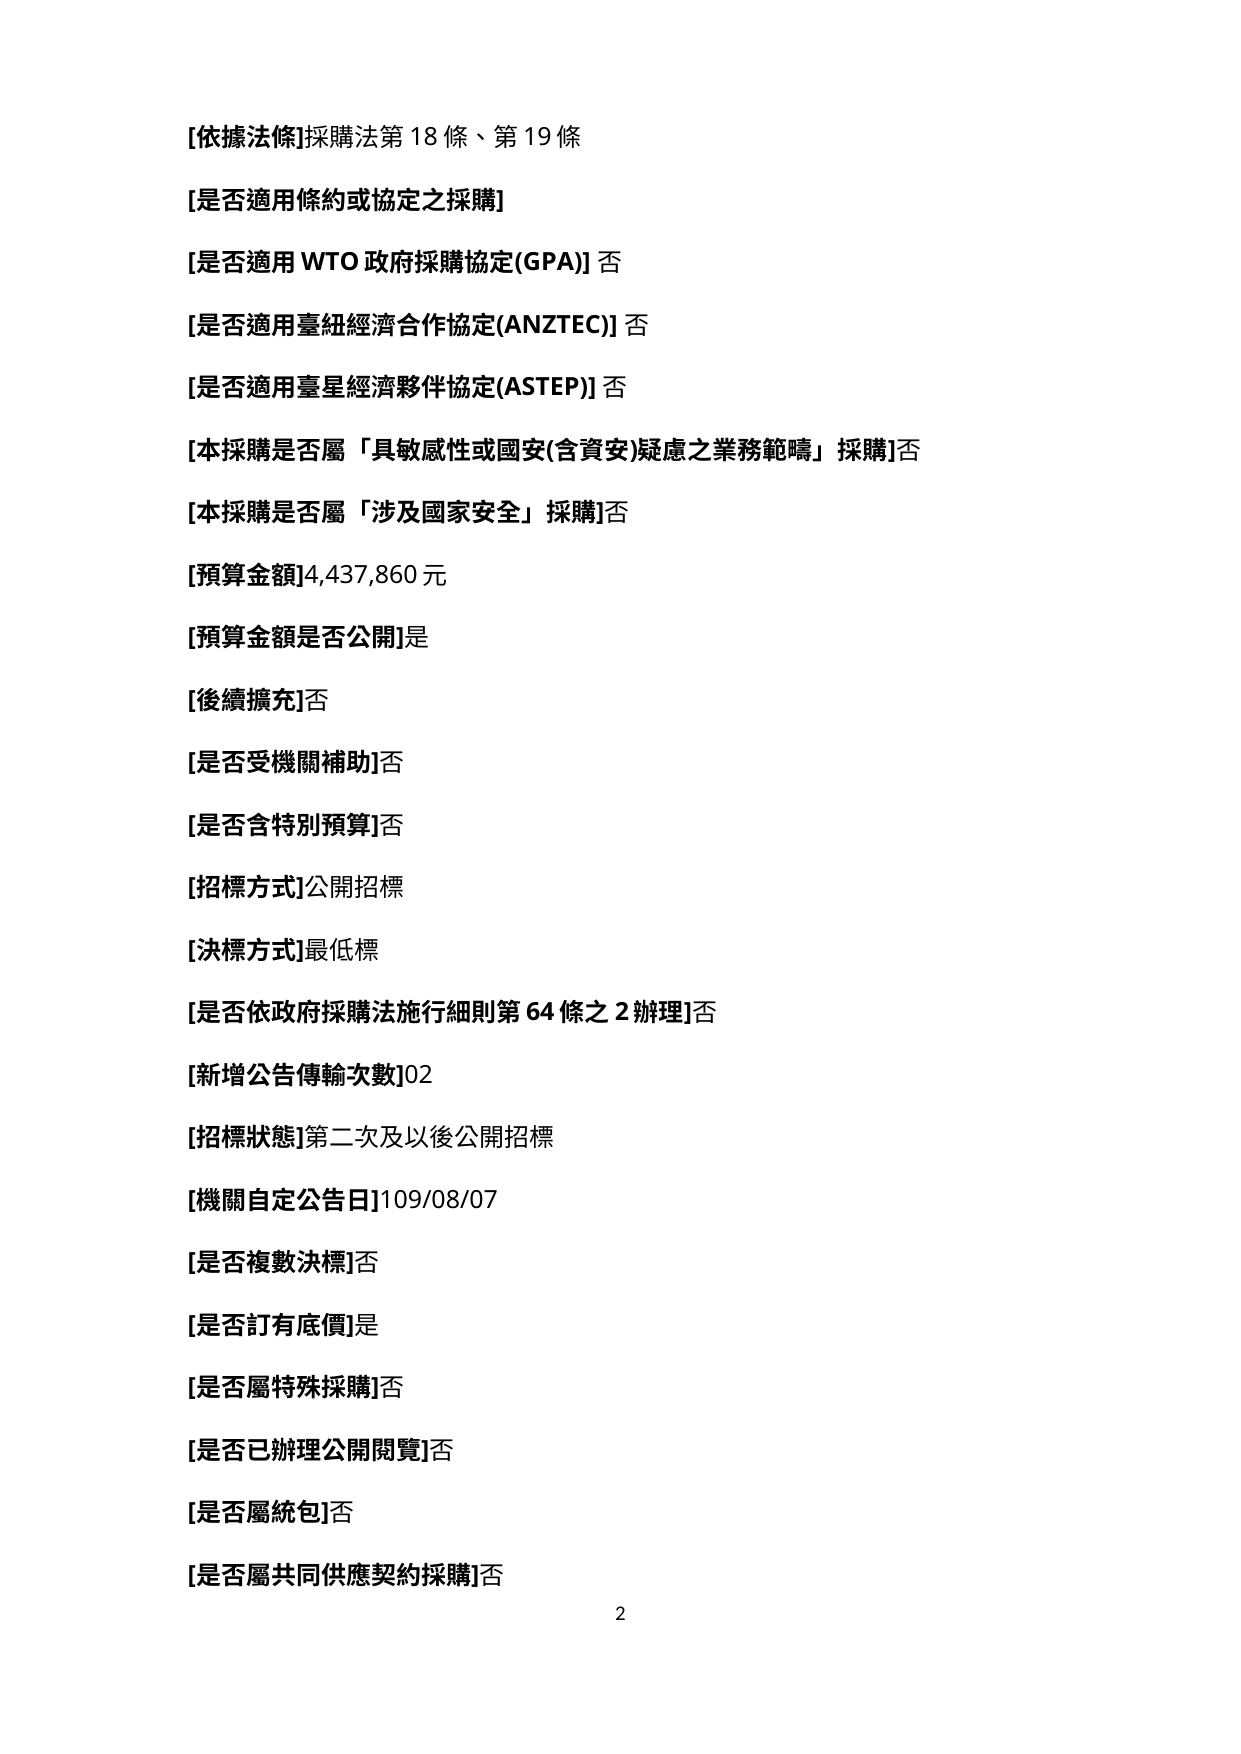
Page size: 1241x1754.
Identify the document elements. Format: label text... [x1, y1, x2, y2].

text [機關代碼]A.27.4 [機關名稱]科技部新竹科學園區管理局 [單位名稱]科技部新竹科學園區管理局 [機關地址]300新竹市東區新安路2號 [聯絡人]吳聲育 [聯絡電話](03)5773311分機2531 [傳真號碼](03)5790081 [電子郵件信箱]buck@sipa.gov.tw [標案案號]SBIP-109-009 [標案名稱]矽導竹科研發中心空調空氣處理設備改善工程 [標的分類]工程類5161 - 暖氣, 通風及空調工程 [工程計畫編號] [本採購案是否屬於建築工程]否，本案非屬建築工程 [財物採購性質]非屬財物之工程或勞務 [採購金額]4,437,860元 [採購金額級距]公告金額以上未達查核金額 [辦理方式]自辦 [依據法條]採購法第18條、第19條 [是否適用條約或協定之採購] [是否適用WTO政府採購協定(GPA)] 否 [是否適用臺紐經濟合作協定(ANZTEC)] 否 [是否適用臺星經濟夥伴協定(ASTEP)] 否 [本採購是否屬「具敏感性或國安(含資安)疑慮之業務範疇」採購]否 [本採購是否屬「涉及國家安全」採購]否 [預算金額]4,437,860元 [預算金額是否公開]是 [後續擴充]否 [是否受機關補助]否 [是否含特別預算]否 [招標方式]公開招標 [決標方式]最低標 [是否依政府採購法施行細則第64條之2辦理]否 [新增公告傳輸次數]02 [招標狀態]第二次及以後公開招標 [機關自定公告日]109/08/07 [是否複數決標]否 [是否訂有底價]是 [是否屬特殊採購]否 [是否已辦理公開閱覽]否 [是否屬統包]否 [是否屬共同供應契約採購]否 [是否屬二以上機關之聯合採購(不適用共同供應契約規定)]否 [是否應依公共工程專業技師簽證規則實施技師簽證]否 [是否採行協商措施]否 [是否適用採購法第104條或105條或招標期限標準第10條或第4條之1]否 [是否依據採購法第106條第1項第1款辦理]否 [是否提供電子領標]是 [機關文件費(機關實收)]0元 [系統使用費]20元 [文件代收費]0元 [總計]20元 [是否提供現場領標]否 [是否提供電子投標]否 [截止投標]109/08/13 17:00 [開標時間]109/08/14 10:00 [開標地點]300新竹市東區新安路2號 [本局一樓會議室] [是否須繳納押標金] 是，尚未提供廠商線上繳納押標金 [押標金額度]詳附加說明[押標金] [投標文字]正體中文 [收受投標文件地點]300新竹市東區新安路2號[本局一樓收發室] [是否依據採購法第99條]否 [履約地點]新竹市(非原住民地區) [履約期限]詳附加說明[工期] [是否刊登公報]是 [是否依據採購法第11條之1，成立採購工作及審查小組]否 [本案採購契約是否採用主管機關訂定之範本]是 [本案採購契約是否採用主管機關訂定之最新版範本]是 [是否屬災區重建工程]否 [廠商資格摘要] 廠商資格訂為乙等(含)以上冷凍空調工程業，並具備下列資格證明文件者：1.公司登記或商業登記證明文件2.冷凍空調工程業登記證3.當年度同業公會會員證4.廠商納稅證明5.廠商信用證明。 [是否訂有與履約能力有關之基本資格]是 [廠商應附具之基本資格證明文件或物品] 1.廠商信用之證明。 [附加說明] [領標方式及時間]（一）領標時間：109年8月7日起至109年8月13日止。 （二）領標方式：1.自公告之日起至截止投標期限前至政府採購領投標系統網站http://web.pcc.gov.tw下載招標文件，惟不得任意複製、抄襲、轉載及篡改。2.電子領標之廠商投標時請檢附領標電子憑據書面明細以供查驗。[圖說費]1.電子領標文件費：新台幣零元整。餘依政府採購領投標系統領標作業規定辦理領標費用繳交事宜。2.以上費用無論得標與否概不退還。[押標金]1.新台幣貳拾貳萬元整。2.優良廠商：壹拾壹萬元。（請檢附主管機關已登錄之證明文件）3.押標金受款人：科技部新竹科學園區管理局[開標時間及地點]109年8月14 日（星期五）上午10時00分於本局1樓會議室[截標時間]109年8月13日（星期四）下午5時00分整[工期]限決標日次日起15個日曆天內開工，並於開工日起90個日曆天內完工。[本案聯絡人]工程請洽吳聲育，招標文件請洽曾佩芷電話(03)5773311#2531(03)5773311#2522[備註]科技部新竹科學園區管理局政風室，檢舉電話：03-5778060。 [是否刊登英文公告]否 [疑義、異議、申訴及檢舉受理單位] [疑義、異議受理單位]科技部新竹科學園區管理局 [申訴受理單位]行政院公共工程委員會採購申訴審議委員會（地址：110臺北市信義區松仁路3號9樓、電話：02-87897530、傳真：02-87897514） [檢舉受理單位] 部會署-科技部採購稽核小組（地址：106臺北市大安區和平東路2段106號17樓、電話：02-27377601、傳真：02-27377249） 法務部調查局（地址：231新北市新店區中華路74號;新店郵政60000號信箱、電話：02-29177777、傳真：02-29188888） 新竹市調查站（地址：30001新竹市東區經國路三段126號;新竹郵政60000號信箱、電話：03-5388888） 法務部廉政署（地址：100臺北市中正區博愛路166號;10099國史館郵局第153號信箱、電話：0800286586、傳真：02-23811234） 中央採購稽核小組（地址：110臺北市信義區松仁路3號9樓、電話：02-87897548、傳真：02-87897554） [招標公告傳輸時間]109/08/05 11:28 [187, 94, 1053, 1594]
